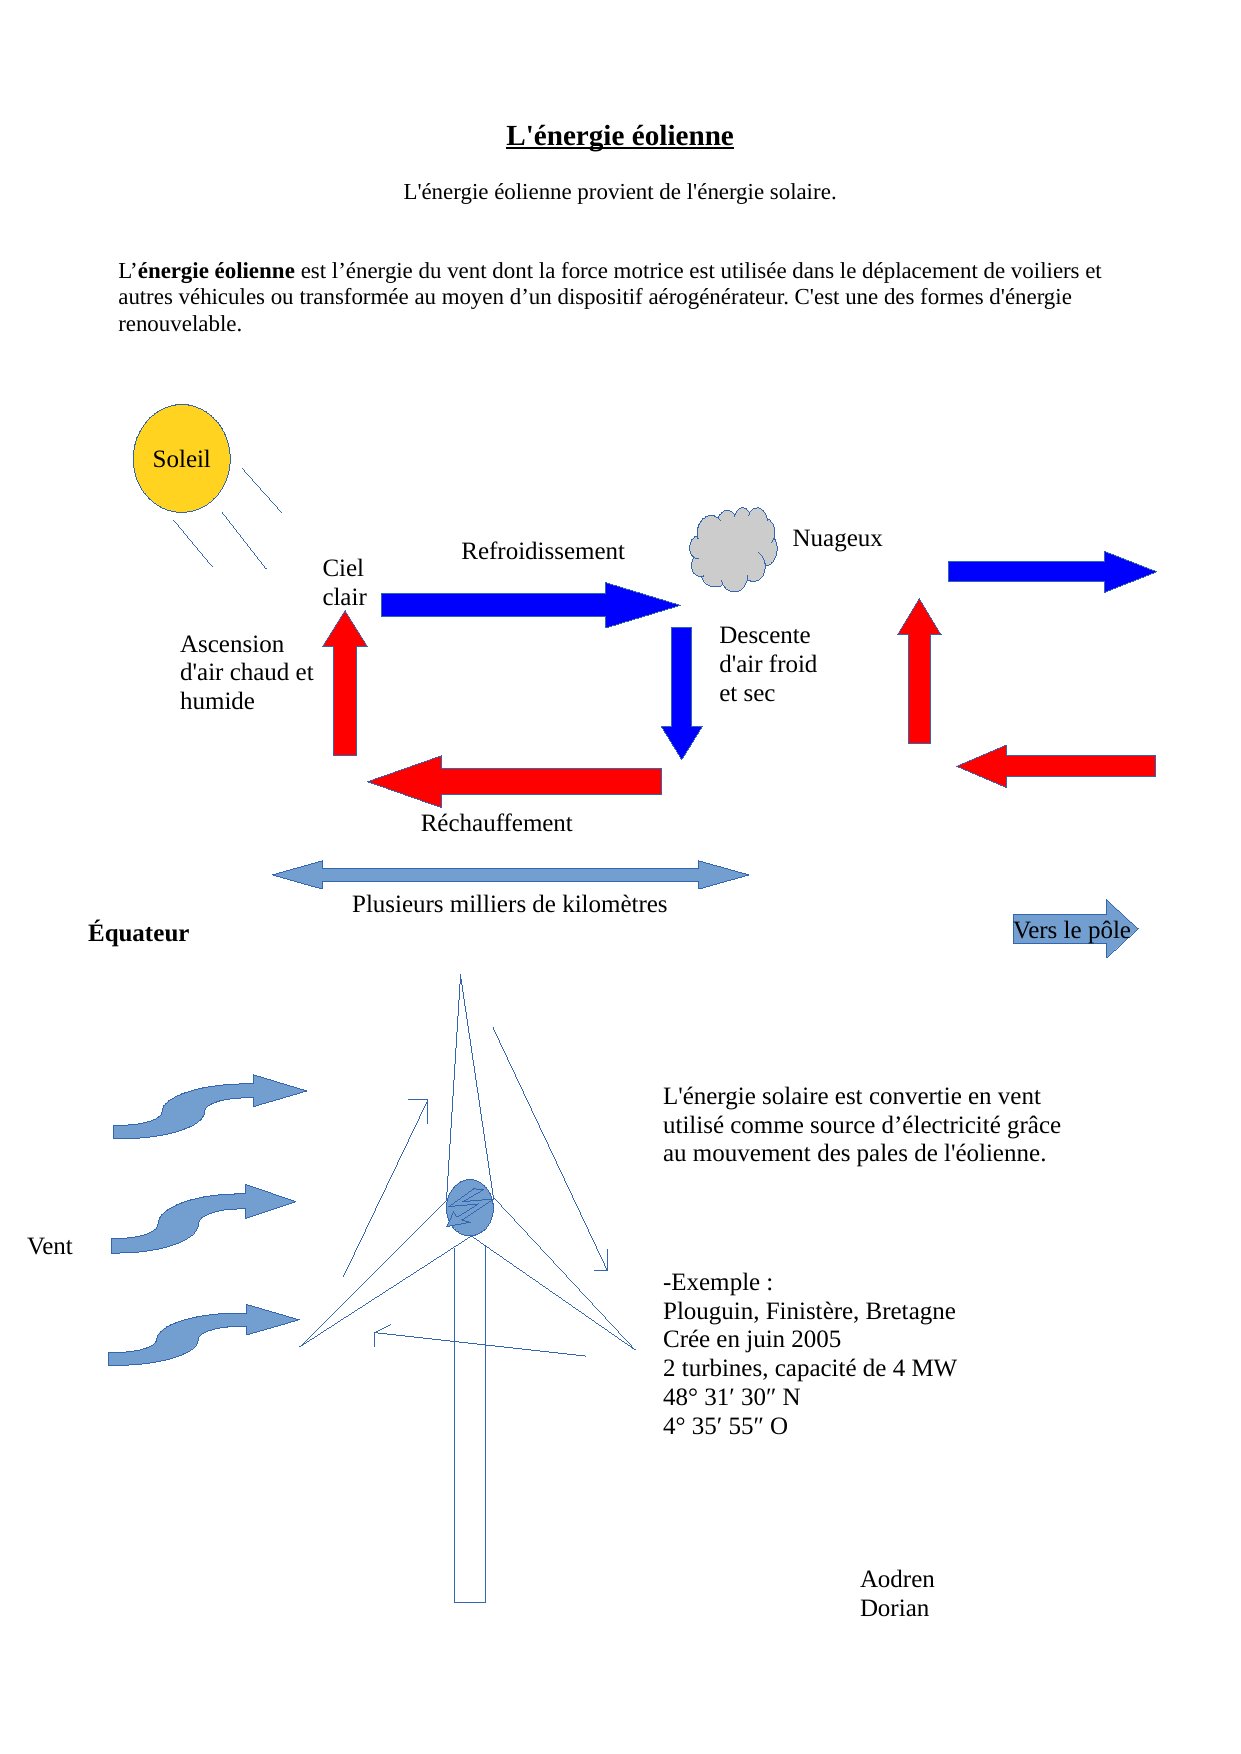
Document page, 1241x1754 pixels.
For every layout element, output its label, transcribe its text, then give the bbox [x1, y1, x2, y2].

text L'énergie éolienne [118, 118, 1122, 152]
text L’énergie éolienne est l’énergie du vent dont la force motrice est utilisée dans le déplacement de voiliers et autres véhicules ou transformée au moyen d’un dispositif aérogénérateur. C'est une des formes d'énergie renouvelable. [118, 257, 1122, 336]
text L'énergie éolienne provient de l'énergie solaire. [118, 178, 1122, 204]
